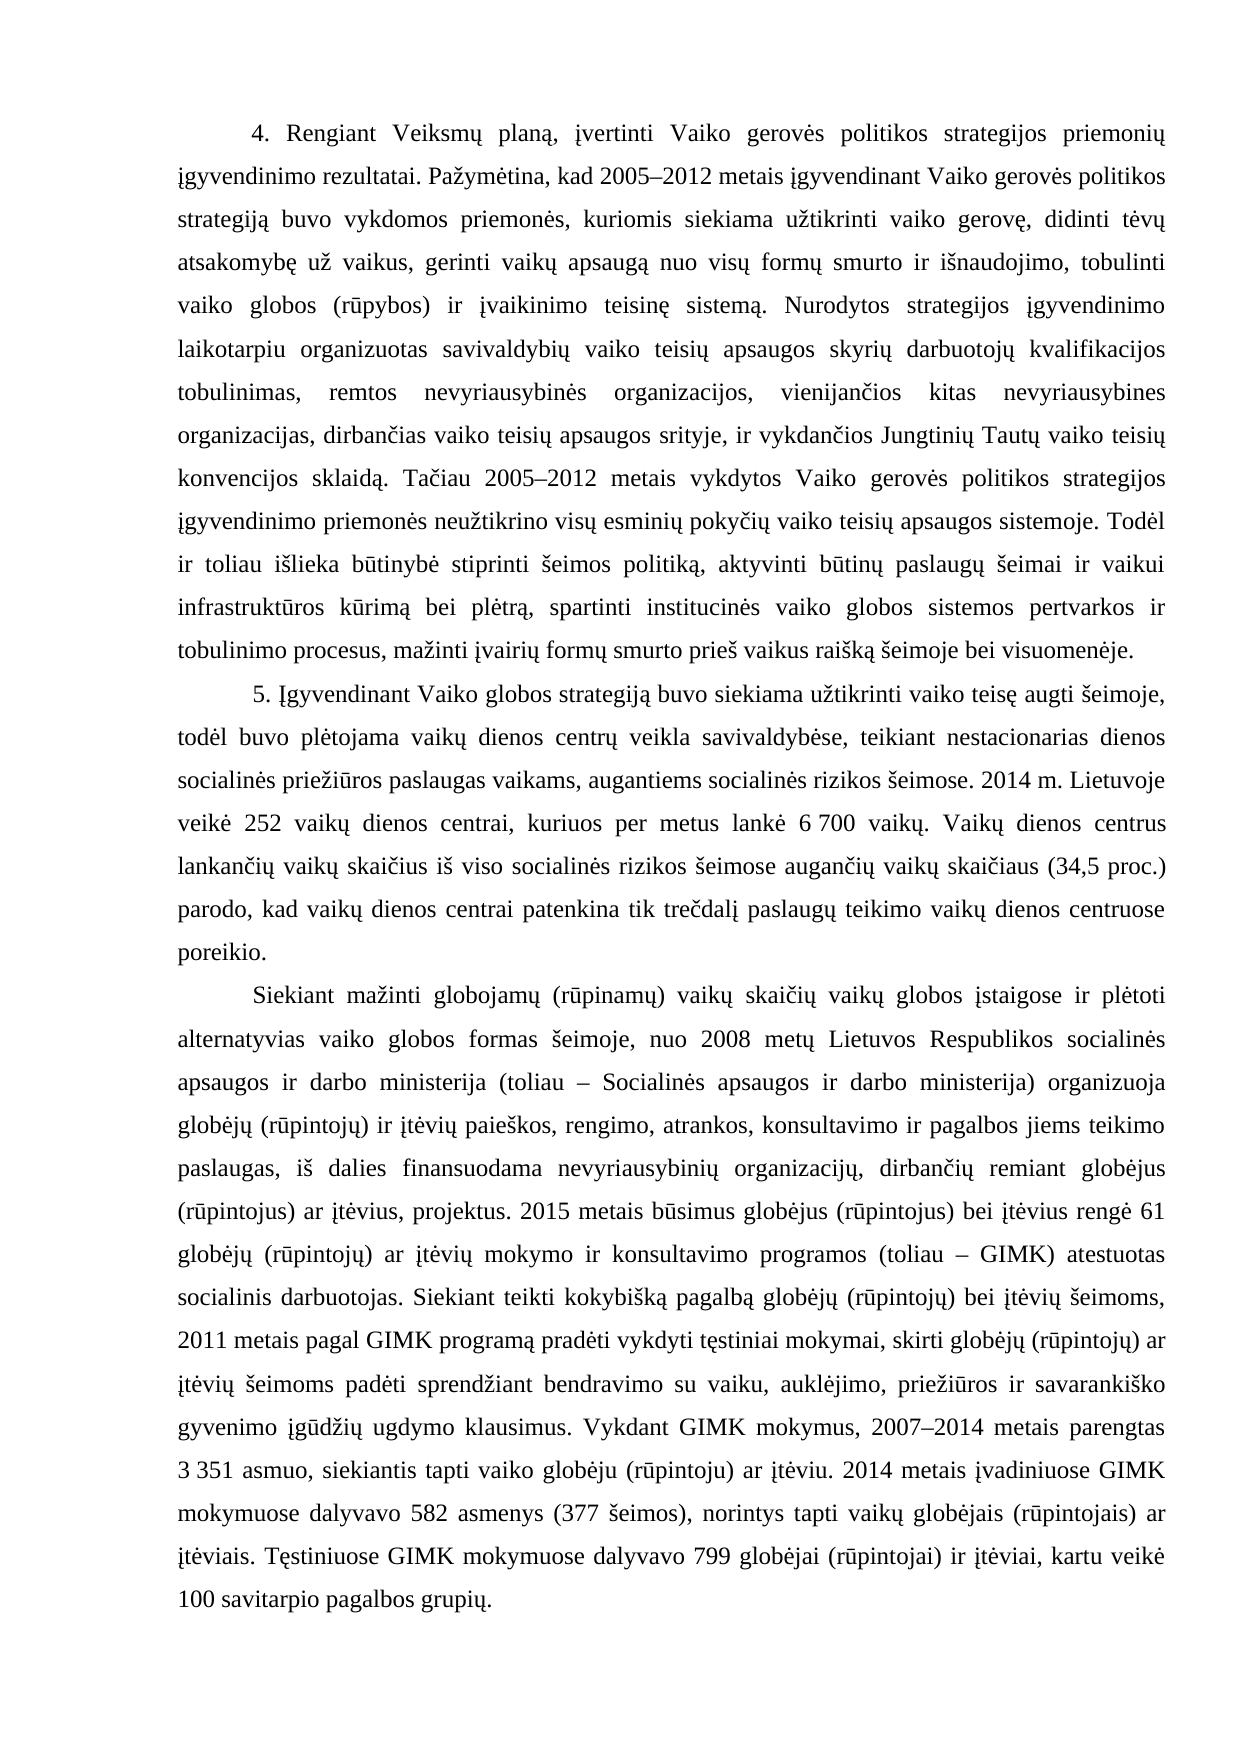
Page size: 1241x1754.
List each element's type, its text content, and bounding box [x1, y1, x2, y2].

text Siekiant mažinti globojamų (rūpinamų) vaikų skaičių vaikų globos įstaigose ir plėtoti alternatyvias vaiko globos formas šeimoje, nuo 2008 metų Lietuvos Respublikos socialinės apsaugos ir darbo ministerija (toliau – Socialinės apsaugos ir darbo ministerija) organizuoja globėjų (rūpintojų) ir įtėvių paieškos, rengimo, atrankos, konsultavimo ir pagalbos jiems teikimo paslaugas, iš dalies finansuodama nevyriausybinių organizacijų, dirbančių remiant globėjus (rūpintojus) ar įtėvius, projektus. 2015 metais būsimus globėjus (rūpintojus) bei įtėvius rengė 61 globėjų (rūpintojų) ar įtėvių mokymo ir konsultavimo programos (toliau – GIMK) atestuotas socialinis darbuotojas. Siekiant teikti kokybišką pagalbą globėjų (rūpintojų) bei įtėvių šeimoms, 2011 metais pagal GIMK programą pradėti vykdyti tęstiniai mokymai, skirti globėjų (rūpintojų) ar įtėvių šeimoms padėti sprendžiant bendravimo su vaiku, auklėjimo, priežiūros ir savarankiško gyvenimo įgūdžių ugdymo klausimus. Vykdant GIMK mokymus, 2007–2014 metais parengtas 3 351 asmuo, siekiantis tapti vaiko globėju (rūpintoju) ar įtėviu. 2014 metais įvadiniuose GIMK mokymuose dalyvavo 582 asmenys (377 šeimos), norintys tapti vaikų globėjais (rūpintojais) ar įtėviais. Tęstiniuose GIMK mokymuose dalyvavo 799 globėjai (rūpintojai) ir įtėviai, kartu veikė 100 savitarpio pagalbos grupių. [177, 981, 1166, 1613]
text 4. Rengiant Veiksmų planą, įvertinti Vaiko gerovės politikos strategijos priemonių įgyvendinimo rezultatai. Pažymėtina, kad 2005–2012 metais įgyvendinant Vaiko gerovės politikos strategiją buvo vykdomos priemonės, kuriomis siekiama užtikrinti vaiko gerovę, didinti tėvų atsakomybę už vaikus, gerinti vaikų apsaugą nuo visų formų smurto ir išnaudojimo, tobulinti vaiko globos (rūpybos) ir įvaikinimo teisinę sistemą. Nurodytos strategijos įgyvendinimo laikotarpiu organizuotas savivaldybių vaiko teisių apsaugos skyrių darbuotojų kvalifikacijos tobulinimas, remtos nevyriausybinės organizacijos, vienijančios kitas nevyriausybines organizacijas, dirbančias vaiko teisių apsaugos srityje, ir vykdančios Jungtinių Tautų vaiko teisių konvencijos sklaidą. Tačiau 2005–2012 metais vykdytos Vaiko gerovės politikos strategijos įgyvendinimo priemonės neužtikrino visų esminių pokyčių vaiko teisių apsaugos sistemoje. Todėl ir toliau išlieka būtinybė stiprinti šeimos politiką, aktyvinti būtinų paslaugų šeimai ir vaikui infrastruktūros kūrimą bei plėtrą, spartinti institucinės vaiko globos sistemos pertvarkos ir tobulinimo procesus, mažinti įvairių formų smurto prieš vaikus raišką šeimoje bei visuomenėje. [177, 118, 1166, 664]
text 5. Įgyvendinant Vaiko globos strategiją buvo siekiama užtikrinti vaiko teisę augti šeimoje, todėl buvo plėtojama vaikų dienos centrų veikla savivaldybėse, teikiant nestacionarias dienos socialinės priežiūros paslaugas vaikams, augantiems socialinės rizikos šeimose. 2014 m. Lietuvoje veikė 252 vaikų dienos centrai, kuriuos per metus lankė 6 700 vaikų. Vaikų dienos centrus lankančių vaikų skaičius iš viso socialinės rizikos šeimose augančių vaikų skaičiaus (34,5 proc.) parodo, kad vaikų dienos centrai patenkina tik trečdalį paslaugų teikimo vaikų dienos centruose poreikio. [177, 679, 1166, 966]
